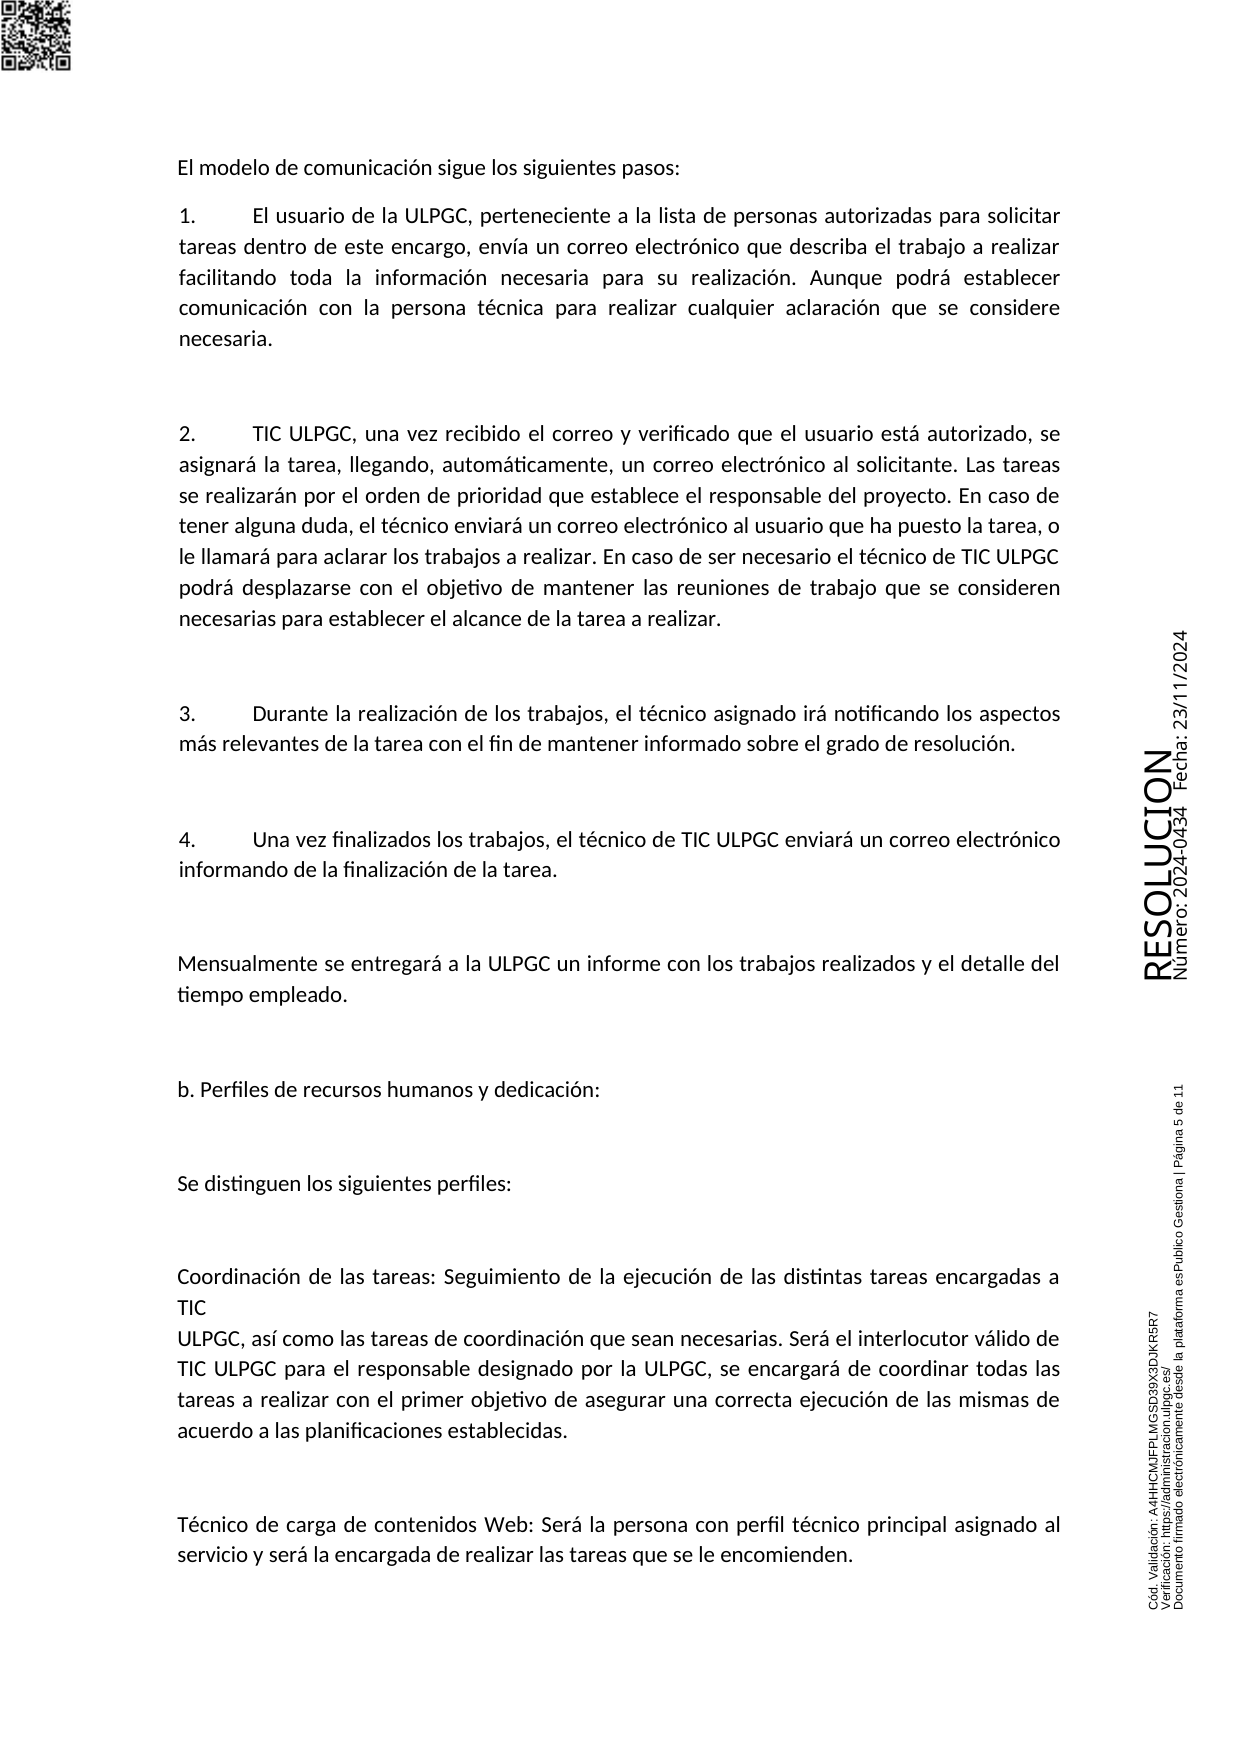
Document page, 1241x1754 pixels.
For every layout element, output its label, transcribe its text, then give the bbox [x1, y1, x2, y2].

text b. Perfiles de recursos humanos y dedicación: [177, 1075, 1062, 1103]
list El usuario de la ULPGC, perteneciente a la lista de personas autorizadas para solicitar tareas dentro de este encargo, envía un correo electrónico que describa el trabajo a realizar facilitando toda la información necesaria para su realización. Aunque podrá establecer comunicación con la persona técnica para realizar cualquier aclaración que se considere necesaria. [178, 201, 1062, 352]
text Mensualmente se entregará a la ULPGC un informe con los trabajos realizados y el detalle del tiempo empleado. [177, 949, 1062, 1008]
text Técnico de carga de contenidos Web: Será la persona con perfil técnico principal asignado al servicio y será la encargada de realizar las tareas que se le encomienden. [177, 1510, 1062, 1568]
text El modelo de comunicación sigue los siguientes pasos: [177, 153, 1062, 181]
list Durante la realización de los trabajos, el técnico asignado irá notificando los aspectos más relevantes de la tarea con el fin de mantener informado sobre el grado de resolución. [178, 699, 1062, 758]
text Se distinguen los siguientes perfiles: [177, 1169, 1062, 1197]
list TIC ULPGC, una vez recibido el correo y verificado que el usuario está autorizado, se asignará la tarea, llegando, automáticamente, un correo electrónico al solicitante. Las tareas se realizarán por el orden de prioridad que establece el responsable del proyecto. En caso de tener alguna duda, el técnico enviará un correo electrónico al usuario que ha puesto la tarea, o le llamará para aclarar los trabajos a realizar. En caso de ser necesario el técnico de TIC ULPGC podrá desplazarse con el objetivo de mantener las reuniones de trabajo que se consideren necesarias para establecer el alcance de la tarea a realizar. [178, 419, 1062, 632]
text ULPGC, así como las tareas de coordinación que sean necesarias. Será el interlocutor válido de TIC ULPGC para el responsable designado por la ULPGC, se encargará de coordinar todas las tareas a realizar con el primer objetivo de asegurar una correcta ejecución de las mismas de acuerdo a las planificaciones establecidas. [177, 1324, 1062, 1444]
text Coordinación de las tareas: Seguimiento de la ejecución de las distintas tareas encargadas a TIC [177, 1262, 1062, 1321]
list Una vez finalizados los trabajos, el técnico de TIC ULPGC enviará un correo electrónico informando de la finalización de la tarea. [178, 825, 1062, 883]
